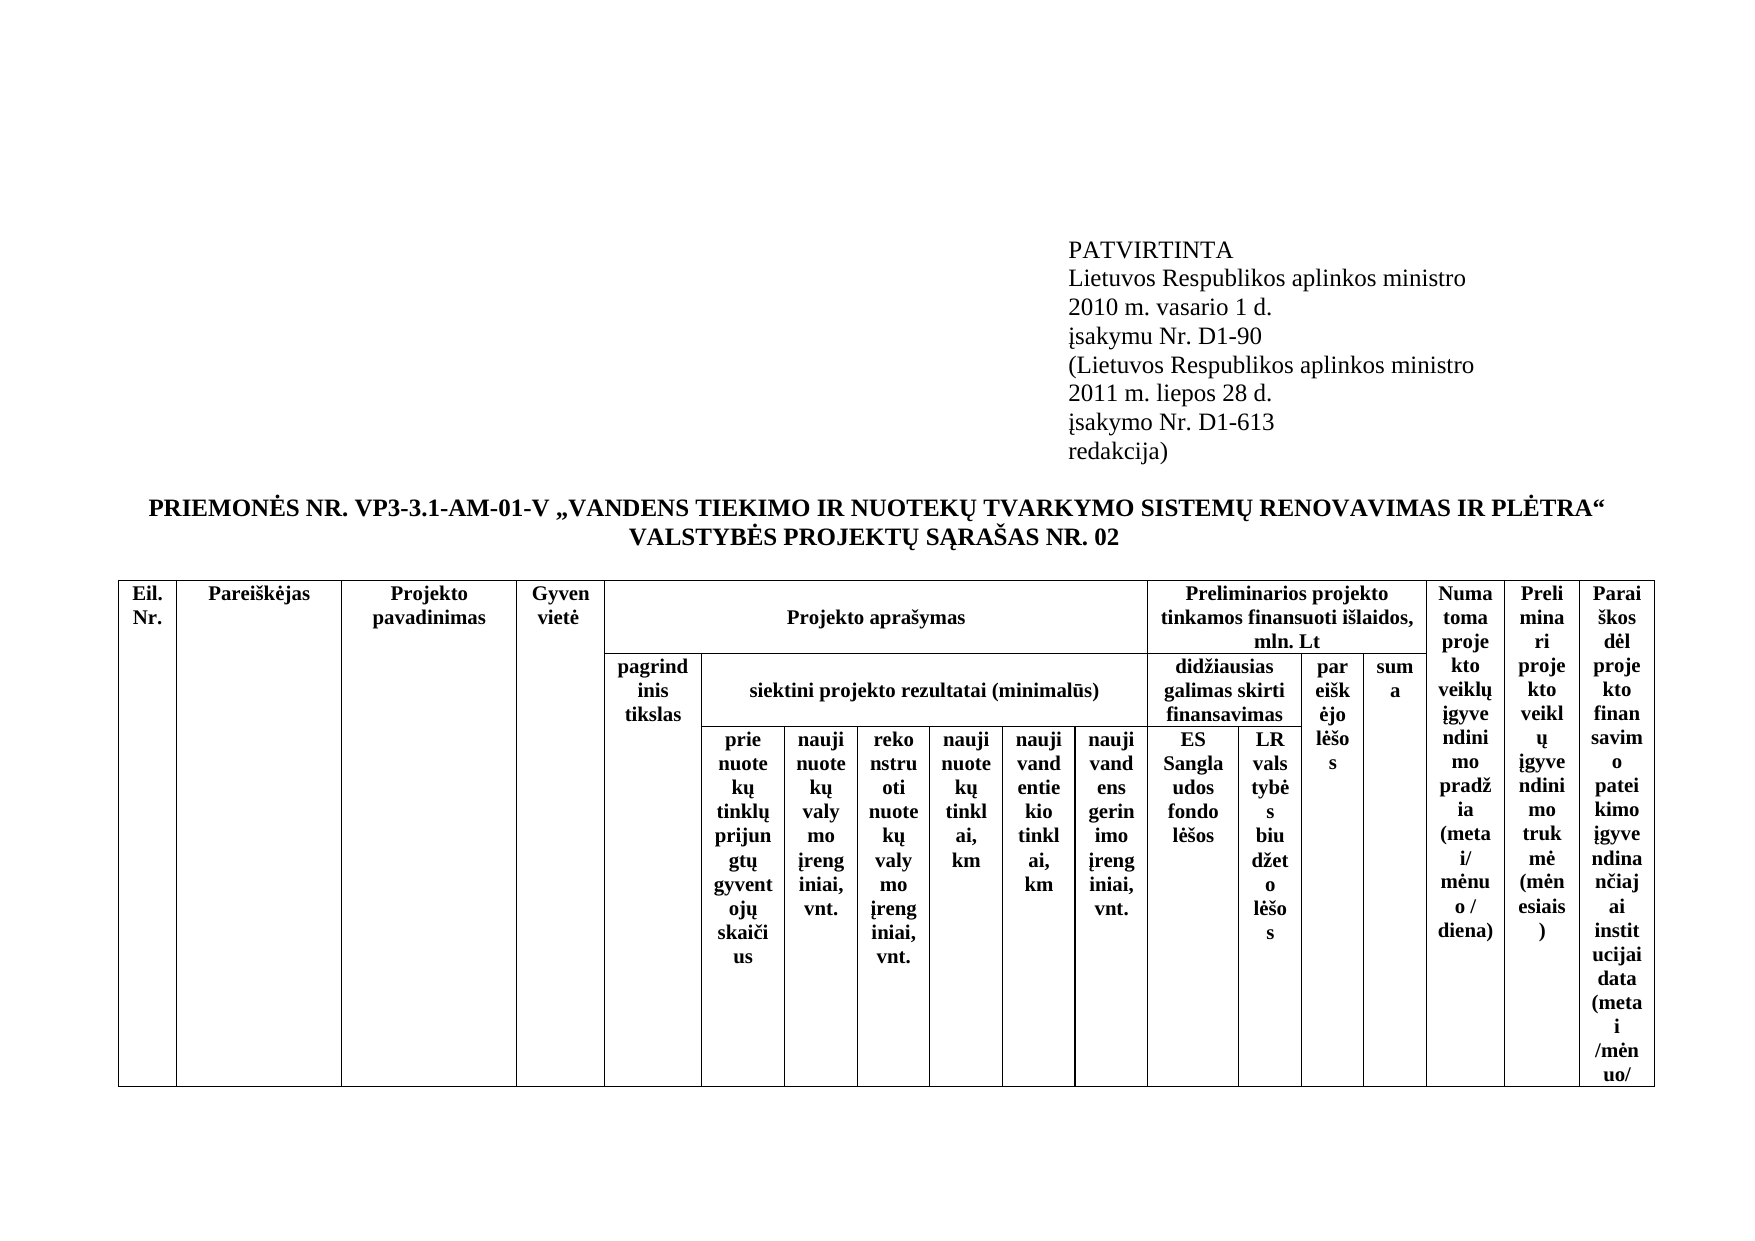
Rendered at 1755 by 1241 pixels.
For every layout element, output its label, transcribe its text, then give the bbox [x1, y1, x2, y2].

table_header Numatoma projekto veiklų įgyvendinimo pradžia (metai/ mėnuo / diena) [1427, 581, 1504, 1086]
table_cell didžiausias galimas skirti finansavimas [1148, 654, 1301, 726]
table_header Eil. Nr. [119, 581, 176, 1086]
text 2011 m. liepos 28 d. [1068, 378, 1636, 407]
text Lietuvos Respublikos aplinkos ministro [1068, 263, 1636, 292]
table_cell rekonstruoti nuotekų valymo įrenginiai, vnt. [858, 727, 929, 1086]
table_cell nauji vandens gerinimo įrenginiai, vnt. [1076, 727, 1147, 1086]
text redakcija) [1068, 436, 1636, 465]
table_cell siektini projekto rezultatai (minimalūs) [702, 654, 1147, 726]
table_cell pagrindinis tikslas [605, 654, 701, 1086]
table_cell nauji vandentiekio tinklai, km [1003, 727, 1074, 1086]
table_header Pareiškėjas [177, 581, 341, 1086]
text įsakymu Nr. D1-90 [1068, 321, 1636, 350]
table_cell prie nuotekų tinklų prijungtų gyventojų skaičius [702, 727, 784, 1086]
table_header Projekto aprašymas [605, 581, 1147, 653]
table_header Gyvenvietė [517, 581, 604, 1086]
table_cell pareiškėjo lėšos [1302, 654, 1363, 1086]
table_cell ES Sanglaudos fondo lėšos [1148, 727, 1238, 1086]
table_header Preliminari projekto veiklų įgyvendinimo trukmė (mėnesiais) [1505, 581, 1579, 1086]
text (Lietuvos Respublikos aplinkos ministro [1068, 350, 1636, 378]
text PRIEMONĖS NR. VP3-3.1-AM-01-V „VANDENS TIEKIMO IR NUOTEKŲ TVARKYMO SISTEMŲ RENOVAVIMAS IR PLĖTRA“ VALSTYBĖS PROJEKTŲ SĄRAŠAS NR. 02 [118, 493, 1636, 551]
text PATVIRTINTA [1068, 235, 1636, 263]
text įsakymo Nr. D1-613 [1068, 407, 1636, 436]
table_cell LR valstybės biudžeto lėšos [1239, 727, 1301, 1086]
table_cell nauji nuotekų valymo įrenginiai, vnt. [785, 727, 857, 1086]
table_cell suma [1364, 654, 1426, 1086]
table_header Paraiškos dėl projekto finansavimo pateikimo įgyvendinančiajai institucijai data (metai /mėnuo/ diena) [1580, 581, 1654, 1086]
table_header Preliminarios projekto tinkamos finansuoti išlaidos, mln. Lt [1148, 581, 1426, 653]
table_header Projekto pavadinimas [342, 581, 516, 1086]
table_cell nauji nuotekų tinklai, km [930, 727, 1002, 1086]
text 2010 m. vasario 1 d. [1068, 292, 1636, 321]
